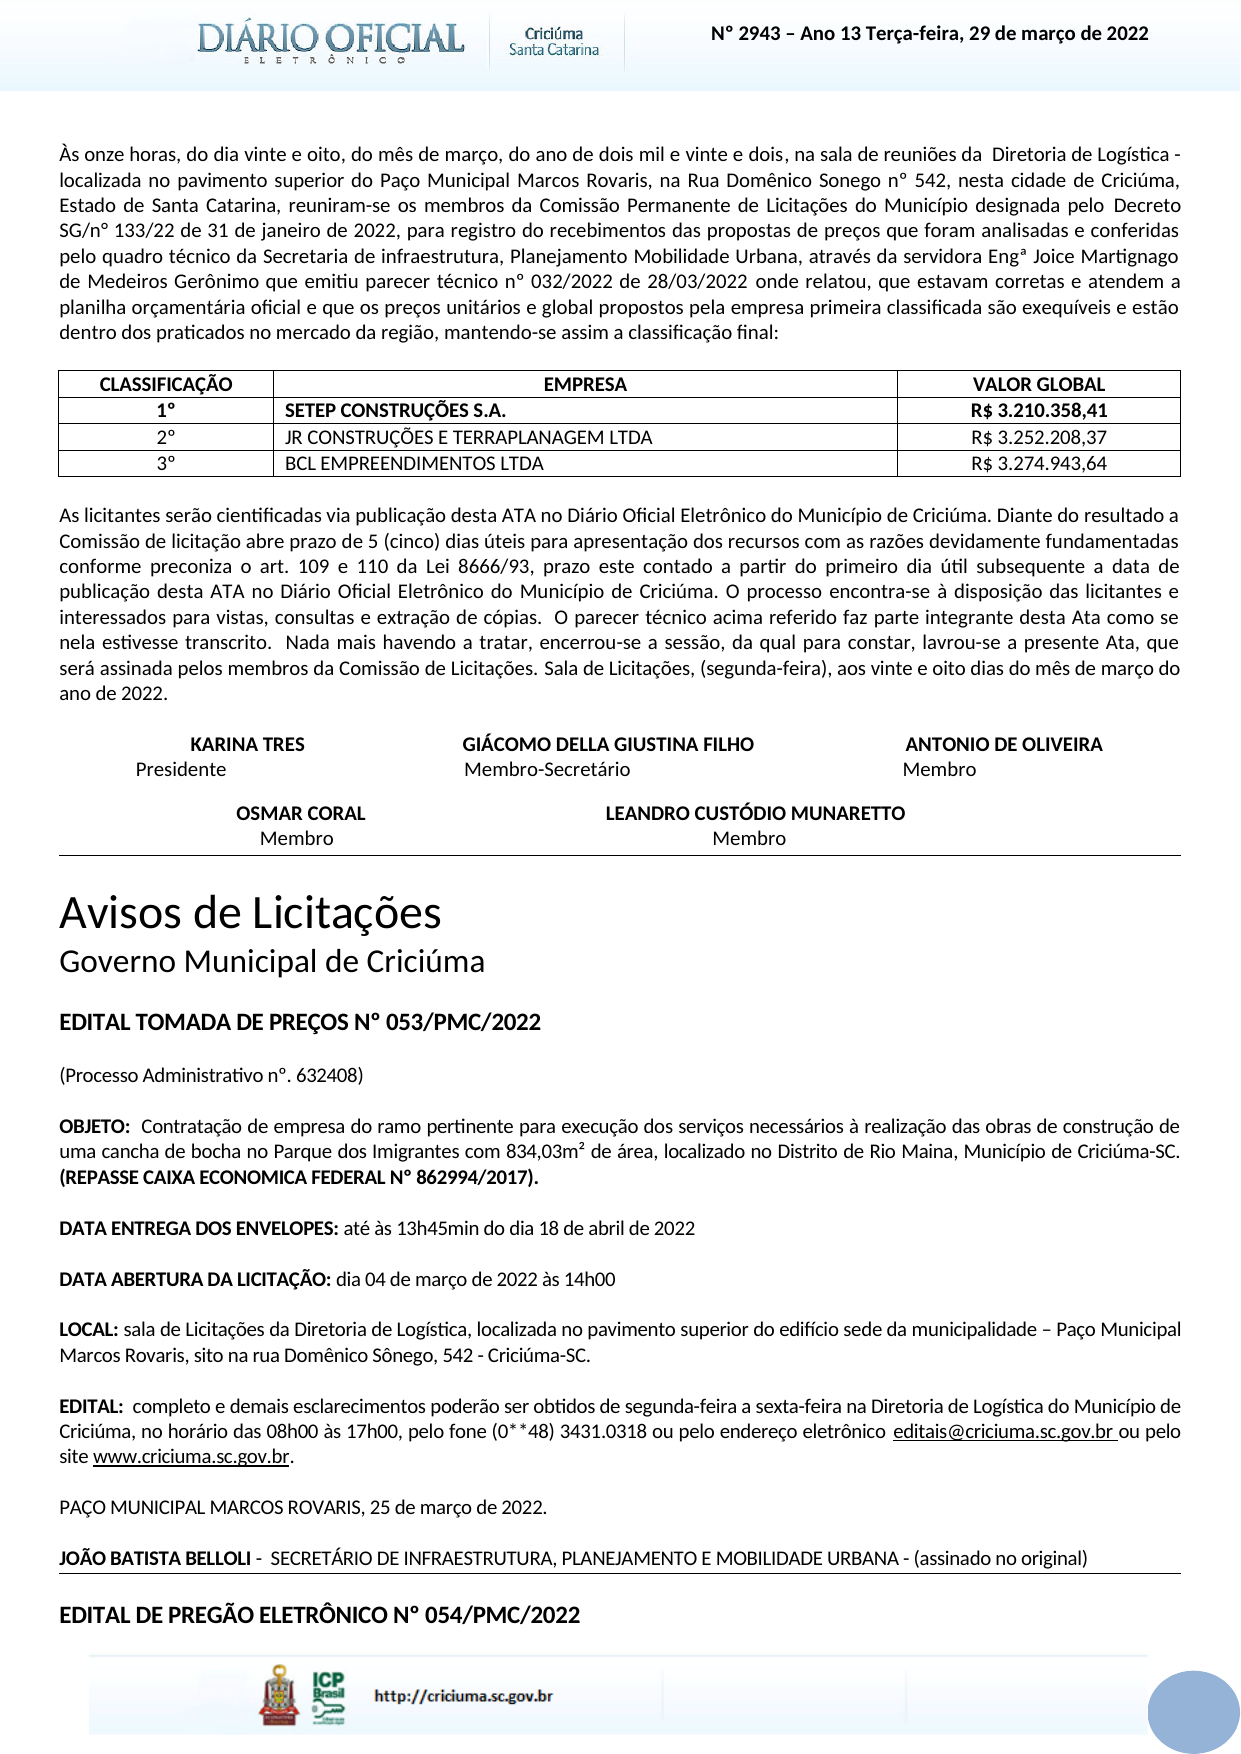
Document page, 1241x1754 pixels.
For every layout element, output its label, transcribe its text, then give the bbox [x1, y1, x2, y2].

table_header CLASSIFICAÇÃO [59, 371, 273, 397]
text PAÇO MUNICIPAL MARCOS ROVARIS, 25 de março de 2022. [59, 1494, 1181, 1520]
text EDITAL DE PREGÃO ELETRÔNICO Nº 054/PMC/2022 [59, 1599, 1181, 1630]
table_cell 2º [59, 424, 273, 449]
text EDITAL: completo e demais esclarecimentos poderão ser obtidos de segunda-feira a sexta-feira na Diretoria de Logística do Município de Criciúma, no horário das 08h00 às 17h00, pelo fone (0**48) 3431.0318 ou pelo endereço eletrônico editais@criciuma.sc.gov.br ou pelo site www.criciuma.sc.gov.br. [59, 1393, 1181, 1469]
text Presidente Membro-Secretário Membro [89, 757, 1181, 782]
text KARINA TRES GIÁCOMO DELLA GIUSTINA FILHO ANTONIO DE OLIVEIRA [89, 731, 1181, 757]
text DATA ABERTURA DA LICITAÇÃO: dia 04 de março de 2022 às 14h00 [59, 1266, 1181, 1291]
text OBJETO: Contratação de empresa do ramo pertinente para execução dos serviços necessários à realização das obras de construção de uma cancha de bocha no Parque dos Imigrantes com 834,03m² de área, localizado no Distrito de Rio Maina, Município de Criciúma-SC. (REPASSE CAIXA ECONOMICA FEDERAL Nº 862994/2017). [59, 1113, 1181, 1189]
table_cell 3º [59, 451, 273, 476]
table_cell BCL EMPREENDIMENTOS LTDA [274, 451, 897, 476]
table_cell SETEP CONSTRUÇÕES S.A. [274, 398, 897, 423]
text Governo Municipal de Criciúma [59, 940, 1181, 981]
text (Processo Administrativo nº. 632408) [59, 1062, 1181, 1088]
text OSMAR CORAL LEANDRO CUSTÓDIO MUNARETTO [162, 800, 1181, 825]
text Às onze horas, do dia vinte e oito, do mês de março, do ano de dois mil e vinte e dois, na sala de reuniões da Diretoria de Logística - localizada no pavimento superior do Paço Municipal Marcos Rovaris, na Rua Domênico Sonego nº 542, nesta cidade de Criciúma, Estado de Santa Catarina, reuniram-se os membros da Comissão Permanente de Licitações do Município designada pelo Decreto SG/n° 133/22 de 31 de janeiro de 2022, para registro do recebimentos das propostas de preços que foram analisadas e conferidas pelo quadro técnico da Secretaria de infraestrutura, Planejamento Mobilidade Urbana, através da servidora Engª Joice Martignago de Medeiros Gerônimo que emitiu parecer técnico nº 032/2022 de 28/03/2022 onde relatou, que estavam corretas e atendem a planilha orçamentária oficial e que os preços unitários e global propostos pela empresa primeira classificada são exequíveis e estão dentro dos praticados no mercado da região, mantendo-se assim a classificação final: [59, 141, 1181, 345]
text DATA ENTREGA DOS ENVELOPES: até às 13h45min do dia 18 de abril de 2022 [59, 1215, 1181, 1240]
text As licitantes serão cientificadas via publicação desta ATA no Diário Oficial Eletrônico do Município de Criciúma. Diante do resultado a Comissão de licitação abre prazo de 5 (cinco) dias úteis para apresentação dos recursos com as razões devidamente fundamentadas conforme preconiza o art. 109 e 110 da Lei 8666/93, prazo este contado a partir do primeiro dia útil subsequente a data de publicação desta ATA no Diário Oficial Eletrônico do Município de Criciúma. O processo encontra-se à disposição das licitantes e interessados para vistas, consultas e extração de cópias. O parecer técnico acima referido faz parte integrante desta Ata como se nela estivesse transcrito. Nada mais havendo a tratar, encerrou-se a sessão, da qual para constar, lavrou-se a presente Ata, que será assinada pelos membros da Comissão de Licitações. Sala de Licitações, (segunda-feira), aos vinte e oito dias do mês de março do ano de 2022. [59, 502, 1181, 706]
table_cell R$ 3.274.943,64 [898, 451, 1180, 476]
table_cell R$ 3.252.208,37 [898, 424, 1180, 449]
text LOCAL: sala de Licitações da Diretoria de Logística, localizada no pavimento superior do edifício sede da municipalidade – Paço Municipal Marcos Rovaris, sito na rua Domênico Sônego, 542 - Criciúma-SC. [59, 1317, 1181, 1367]
table_cell JR CONSTRUÇÕES E TERRAPLANAGEM LTDA [274, 424, 897, 449]
table_header VALOR GLOBAL [898, 371, 1180, 397]
table_header EMPRESA [274, 371, 897, 397]
text Avisos de Licitações [59, 882, 1181, 940]
table_cell 1º [59, 398, 273, 423]
text Membro Membro [162, 825, 1181, 851]
text JOÃO BATISTA BELLOLI - SECRETÁRIO DE INFRAESTRUTURA, PLANEJAMENTO E MOBILIDADE URBANA - (assinado no original) [59, 1545, 1181, 1573]
text EDITAL TOMADA DE PREÇOS Nº 053/PMC/2022 [59, 1006, 1181, 1037]
table_cell R$ 3.210.358,41 [898, 398, 1180, 423]
